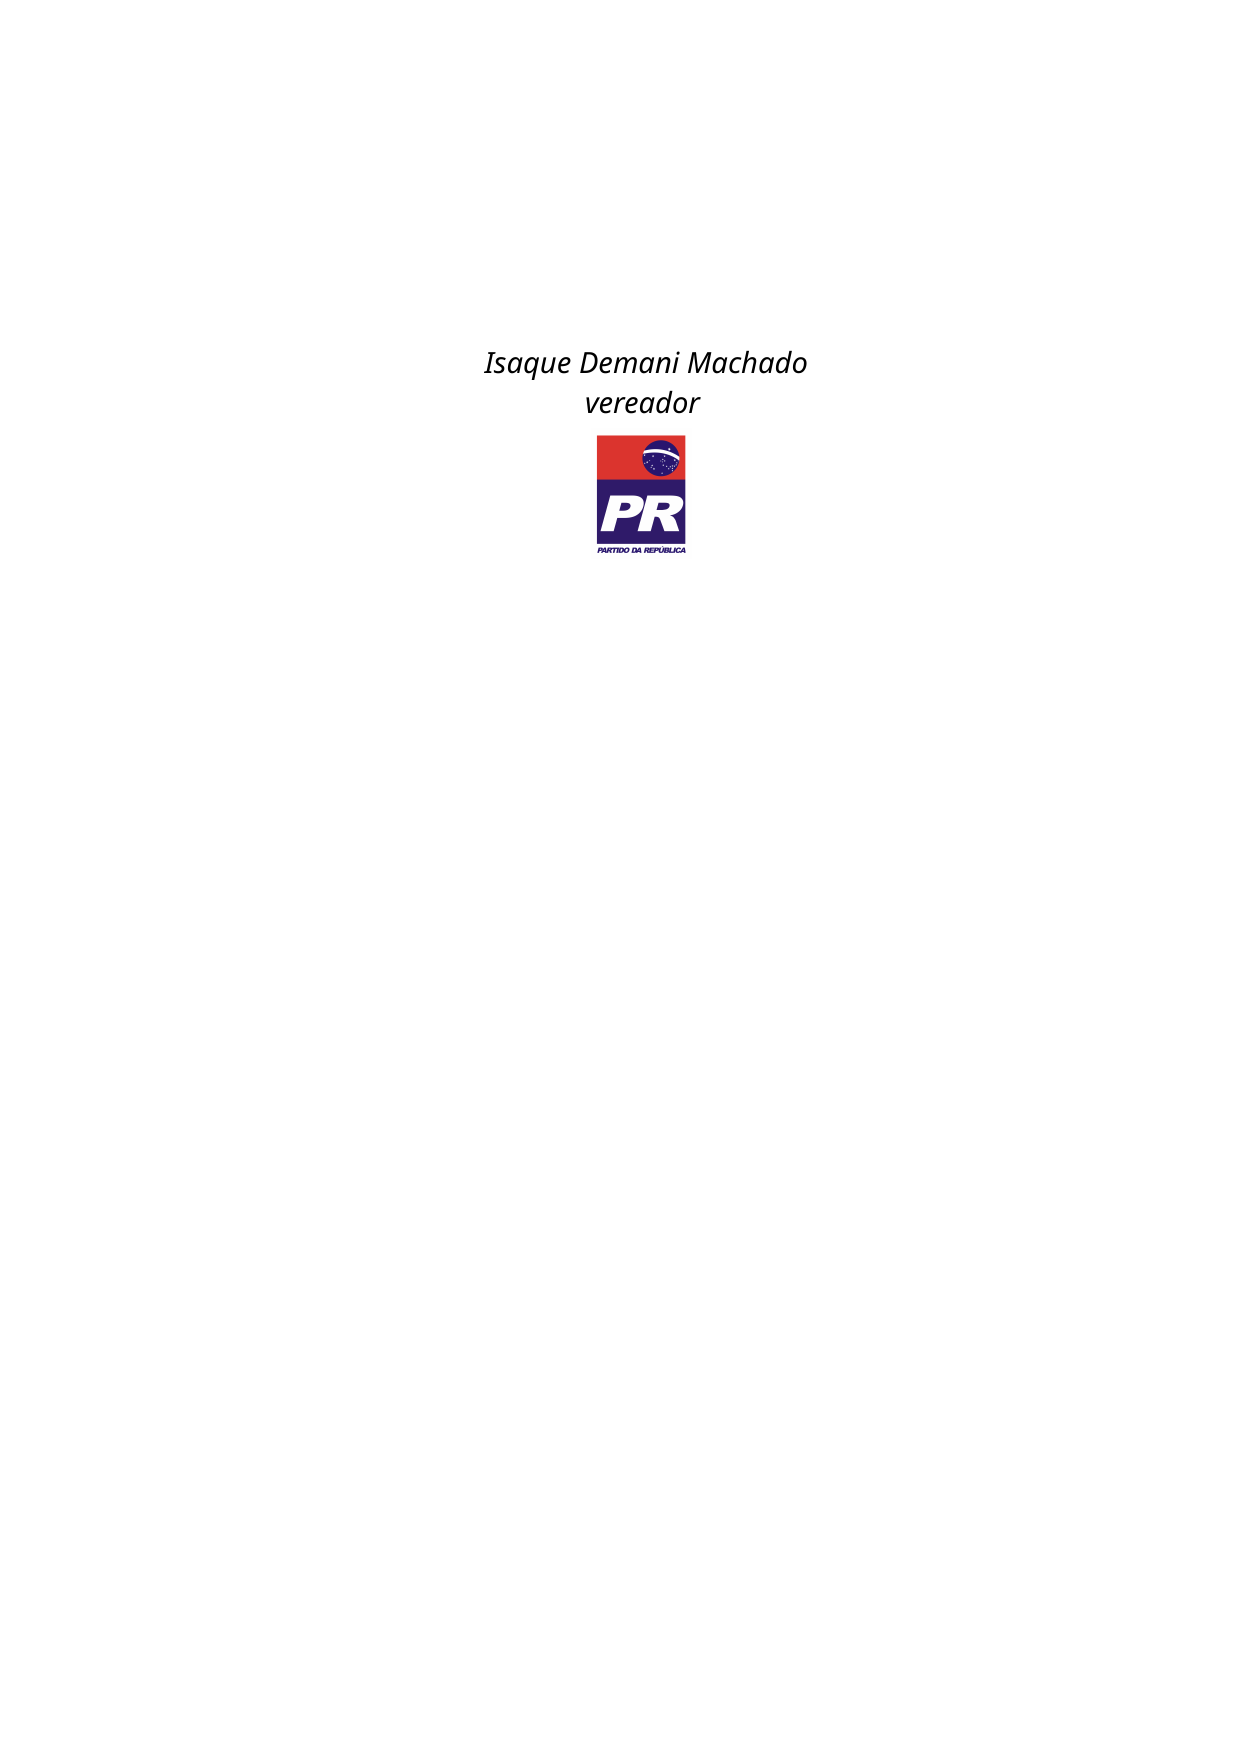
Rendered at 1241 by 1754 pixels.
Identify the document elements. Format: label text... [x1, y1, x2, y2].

text Isaque Demani Machado [173, 343, 1122, 382]
text vereador [173, 382, 1122, 422]
picture [590, 428, 693, 559]
